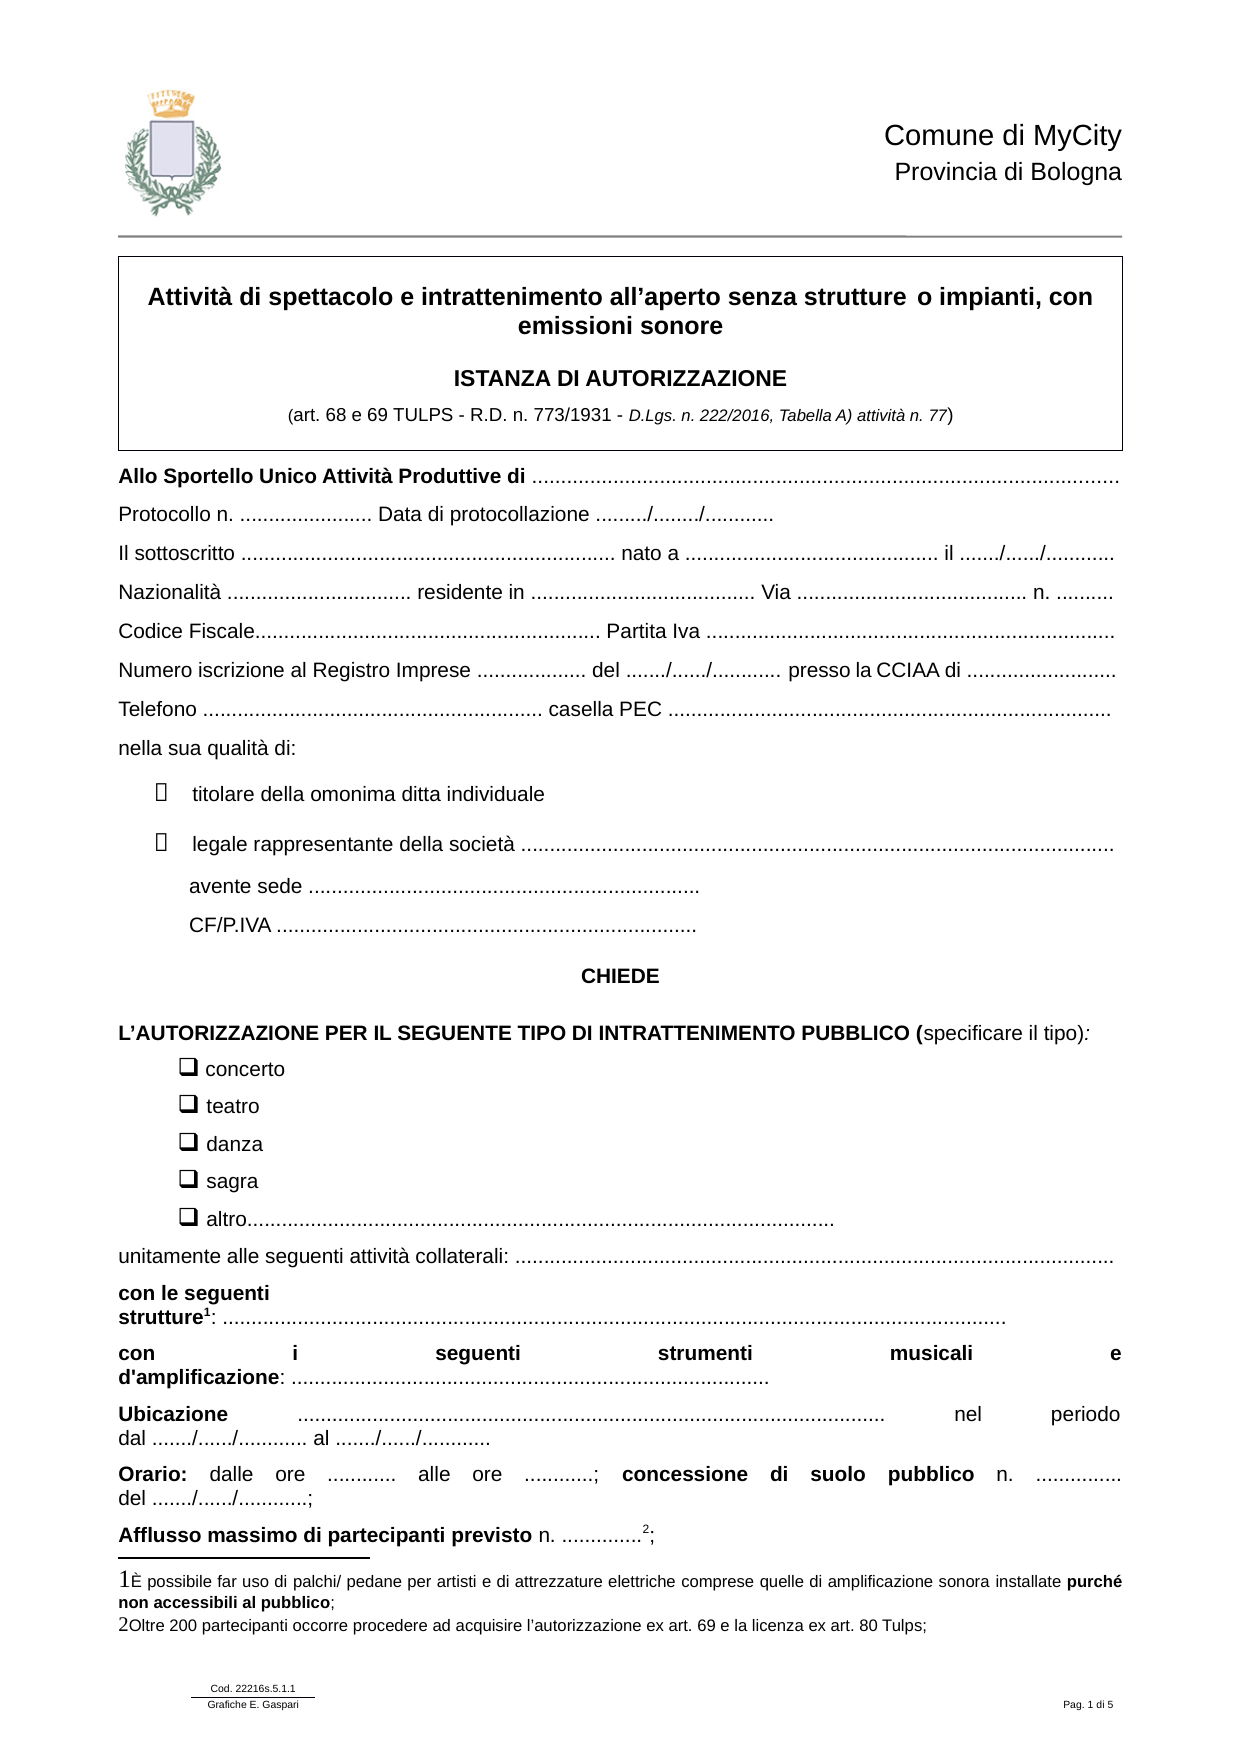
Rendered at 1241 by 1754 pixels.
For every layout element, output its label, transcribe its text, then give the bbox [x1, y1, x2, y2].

text Afflusso massimo di partecipanti previsto n. ..............; [118, 1522, 1122, 1546]
text Provincia di Bologna [224, 157, 1122, 185]
text Nazionalità ................................ residente in ....................................... Via ........................................ n. .......... [118, 580, 1122, 604]
text Orario: dalle ore ............ alle ore ............; concessione di suolo pubblico n. ............... del ......./....../............; [118, 1462, 1122, 1510]
text Protocollo n. ....................... Data di protocollazione ........./......../............ [118, 502, 1122, 526]
text Oltre 200 partecipanti occorre procedere ad acquisire l’autorizzazione ex art. 69 e la licenza ex art. 80 Tulps; [118, 1612, 1122, 1636]
text unitamente alle seguenti attività collaterali: ........................................................................................................ [118, 1244, 1122, 1268]
text con le seguenti strutture: ........................................................................................................................................ [118, 1281, 1122, 1329]
table_header Attività di spettacolo e intrattenimento all’aperto senza strutture o impianti, con emissioni sonore ISTANZA DI AUTORIZZAZIONE (art. 68 e 69 TULPS - R.D. n. 773/1931 - D.Lgs. n. 222/2016, Tabella A) attività n. 77) [119, 257, 1122, 450]
text  legale rappresentante della società ....................................................................................................... [153, 824, 1122, 858]
text Il sottoscritto ................................................................. nato a ............................................ il ......./....../............ [118, 541, 1122, 565]
text  titolare della omonima ditta individuale [153, 774, 1122, 808]
text Codice Fiscale............................................................ Partita Iva ....................................................................... [118, 619, 1122, 643]
text nella sua qualità di: [118, 735, 1122, 759]
picture [122, 87, 224, 219]
text Ubicazione ...................................................................................................... nel periodo dal ......./....../............ al ......./....../............ [118, 1402, 1122, 1449]
text Telefono ........................................................... casella PEC ............................................................................. [118, 697, 1122, 721]
text  sagra [177, 1169, 1122, 1194]
text Comune di MyCity [224, 118, 1122, 152]
text CF/P.IVA ......................................................................... [189, 913, 1122, 937]
text  teatro [177, 1094, 1122, 1119]
text È possibile far uso di palchi/ pedane per artisti e di attrezzature elettriche comprese quelle di amplificazione sonora installate purché non accessibili al pubblico; [118, 1564, 1122, 1612]
text Allo Sportello Unico Attività Produttive di [118, 463, 1122, 487]
text con i seguenti strumenti musicali e d'amplificazione: ................................................................................... [118, 1341, 1122, 1389]
text  altro...................................................................................................... [177, 1207, 1122, 1232]
text  danza [177, 1132, 1122, 1157]
text L’AUTORIZZAZIONE PER IL SEGUENTE TIPO DI INTRATTENIMENTO PUBBLICO (specificare il tipo): [118, 1020, 1122, 1044]
text Numero iscrizione al Registro Imprese ................... del ......./....../............ presso la CCIAA di .......................... [118, 658, 1122, 682]
text CHIEDE [118, 964, 1122, 988]
text  concerto [177, 1057, 1122, 1082]
text avente sede .................................................................... [189, 874, 1122, 898]
